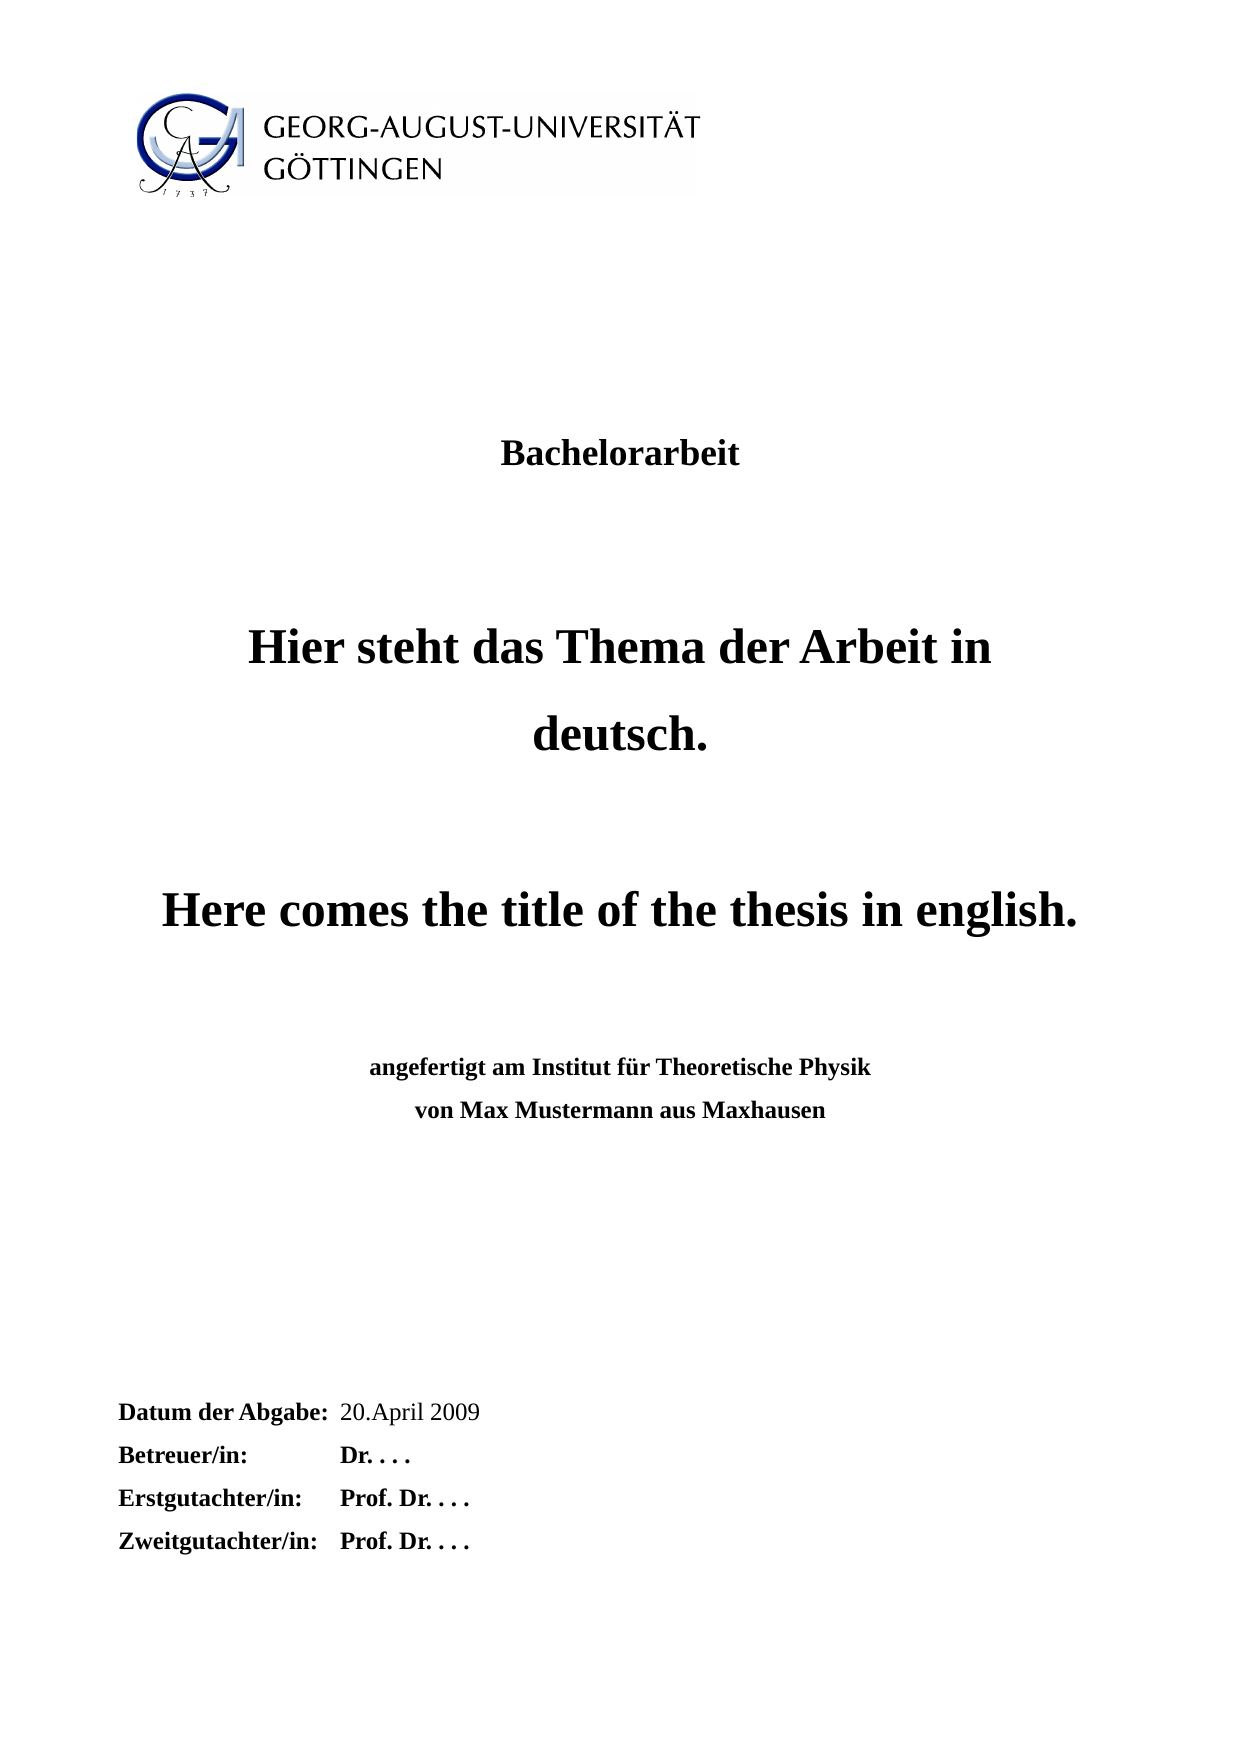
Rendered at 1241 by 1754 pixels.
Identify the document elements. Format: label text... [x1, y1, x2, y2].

text Here comes the title of the thesis in english. [118, 879, 1122, 937]
text Erstgutachter/in: Prof. Dr. . . . [118, 1483, 1122, 1512]
text angefertigt am Institut für Theoretische Physik [118, 1052, 1122, 1081]
text Betreuer/in: Dr. . . . [118, 1440, 1122, 1469]
text deutsch. [118, 703, 1122, 761]
text Hier steht das Thema der Arbeit in [118, 617, 1122, 674]
text Datum der Abgabe: 20.April 2009 [118, 1397, 1122, 1426]
text von Max Mustermann aus Maxhausen [118, 1095, 1122, 1124]
text Zweitgutachter/in: Prof. Dr. . . . [118, 1526, 1122, 1555]
text Bachelorarbeit [118, 430, 1122, 473]
